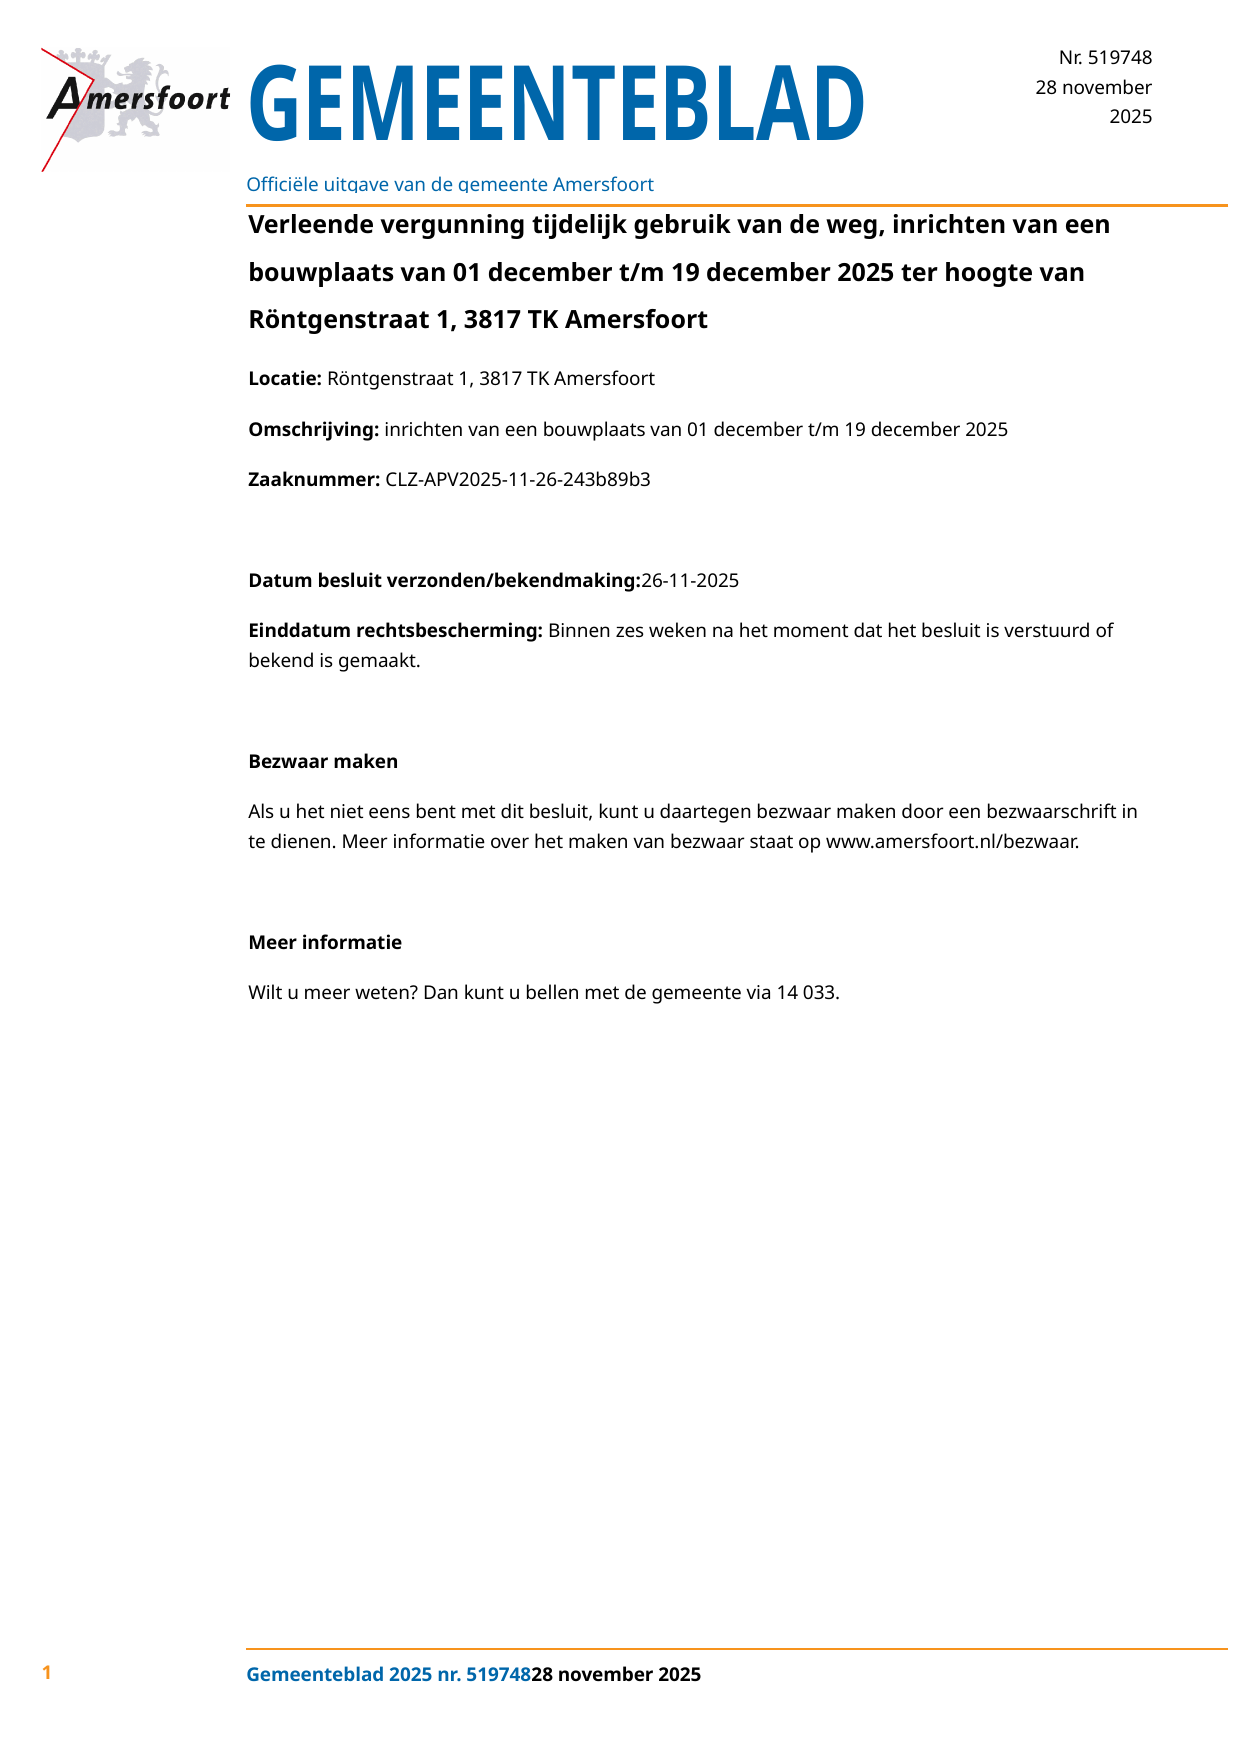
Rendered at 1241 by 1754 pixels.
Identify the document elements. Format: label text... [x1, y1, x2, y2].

picture [41, 47, 231, 172]
text Meer informatie [248, 929, 1152, 954]
text Datum besluit verzonden/bekendmaking:26-11-2025 [248, 567, 1152, 593]
text Zaaknummer: CLZ-APV2025-11-26-243b89b3 [248, 466, 1152, 492]
text Locatie: Röntgenstraat 1, 3817 TK Amersfoort [248, 366, 1152, 391]
text Omschrijving: inrichten van een bouwplaats van 01 december t/m 19 december 2025 [248, 416, 1152, 442]
text Wilt u meer weten? Dan kunt u bellen met de gemeente via 14 033. [248, 979, 1152, 1005]
text Einddatum rechtsbescherming: Binnen zes weken na het moment dat het besluit is verstuurd of bekend is gemaakt. [248, 618, 1152, 673]
text Verleende vergunning tijdelijk gebruik van de weg, inrichten van een bouwplaats van 01 december t/m 19 december 2025 ter hoogte van Röntgenstraat 1, 3817 TK Amersfoort [248, 207, 1152, 336]
text Bezwaar maken [248, 748, 1152, 774]
text Als u het niet eens bent met dit besluit, kunt u daartegen bezwaar maken door een bezwaarschrift in te dienen. Meer informatie over het maken van bezwaar staat op www.amersfoort.nl/bezwaar. [248, 798, 1152, 854]
